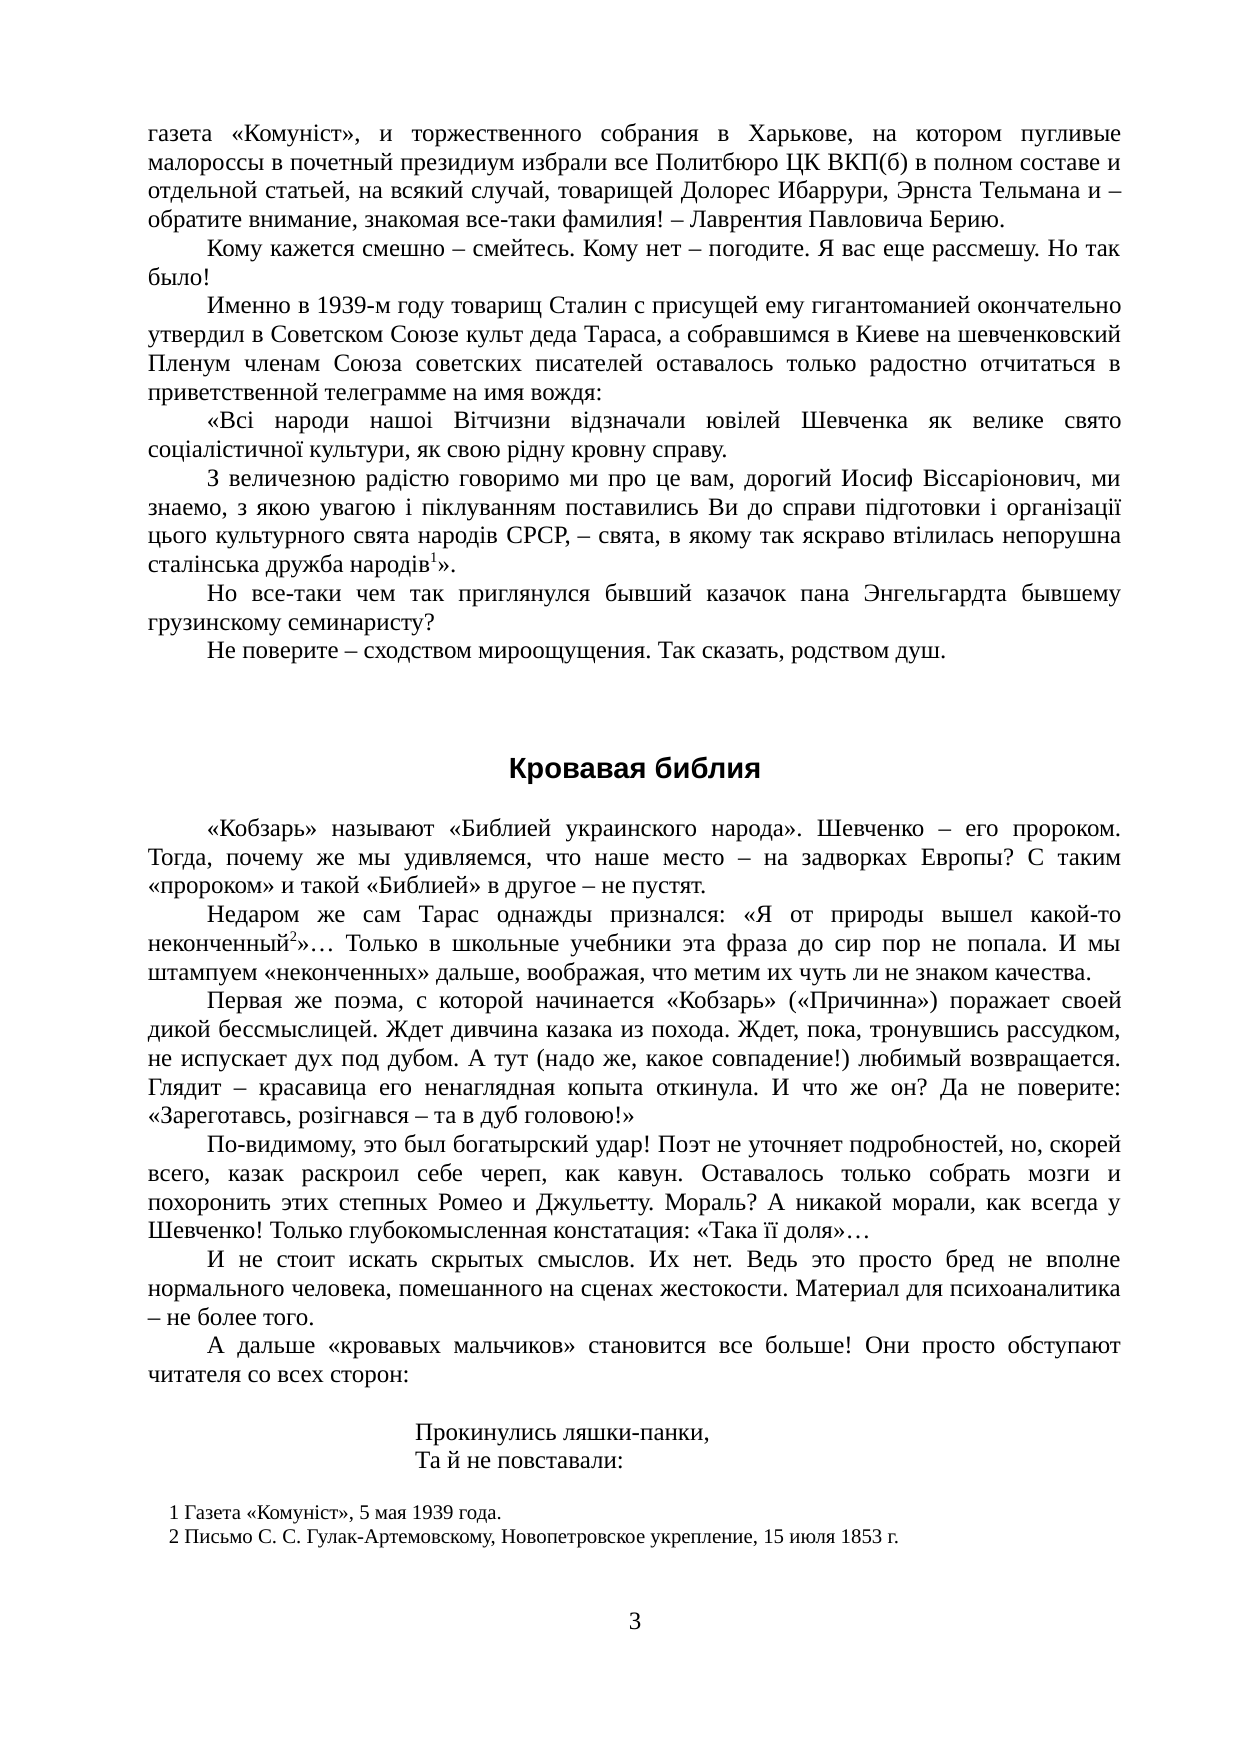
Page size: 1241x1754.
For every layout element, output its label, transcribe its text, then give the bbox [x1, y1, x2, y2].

text А дальше «кровавых мальчиков» становится все больше! Они просто обступают читателя со всех сторон: [148, 1330, 1122, 1388]
text «Bci народи нашоi Вiтчизни вiдзначали ювiлей Шевченка як велике свято соцiалiстичної культури, як свою рiдну кровну справу. [148, 406, 1122, 463]
text И не стоит искать скрытых смыслов. Их нет. Ведь это просто бред не вполне нормального человека, помешанного на сценах жестокости. Материал для психоаналитика – не более того. [148, 1244, 1122, 1330]
text Та й не повставали: [356, 1445, 1059, 1474]
text З величезною радiстю говоримо ми про це вам, дорогий Иосиф Вiссарiонович, ми знаемо, з якою увагою i пiклуванням поставились Ви до справи пiдготовки i органiзацiї цього культурного свята народiв СРСР, – свята, в якому так яскраво втiлилась непорушна сталiнська дружба народiв». [148, 463, 1122, 578]
text Первая же поэма, с которой начинается «Кобзарь» («Причинна») поражает своей дикой бессмыслицей. Ждет дивчина казака из похода. Ждет, пока, тронувшись рассудком, не испускает дух под дубом. А тут (надо же, какое совпадение!) любимый возвращается. Глядит – красавица его ненаглядная копыта откинула. И что же он? Да не поверите: «Зареготавсь, розiгнався – та в дуб головою!» [148, 985, 1122, 1129]
text По-видимому, это был богатырский удар! Поэт не уточняет подробностей, но, скорей всего, казак раскроил себе череп, как кавун. Оставалось только собрать мозги и похоронить этих степных Ромео и Джульетту. Мораль? А никакой морали, как всегда у Шевченко! Только глубокомысленная констатация: «Така її доля»… [148, 1129, 1122, 1244]
text Прокинулись ляшки-панки, [356, 1417, 1059, 1445]
text Не поверите – сходством мироощущения. Так сказать, родством душ. [148, 636, 1122, 664]
text газета «Комунiст», и торжественного собрания в Харькове, на котором пугливые малороссы в почетный президиум избрали все Политбюро ЦК ВКП(б) в полном составе и отдельной статьей, на всякий случай, товарищей Долорес Ибаррури, Эрнста Тельмана и – обратите внимание, знакомая все-таки фамилия! – Лаврентия Павловича Берию. [148, 118, 1122, 233]
text Недаром же сам Тарас однажды признался: «Я от природы вышел какой-то неконченный»… Только в школьные учебники эта фраза до сир пор не попала. И мы штампуем «неконченных» дальше, воображая, что метим их чуть ли не знаком качества. [148, 899, 1122, 985]
text Газета «Комунiст», 5 мая 1939 года. [148, 1500, 1122, 1524]
text «Кобзарь» называют «Библией украинского народа». Шевченко – его пророком. Тогда, почему же мы удивляемся, что наше место – на задворках Европы? С таким «пророком» и такой «Библией» в другое – не пустят. [148, 813, 1122, 899]
text Именно в 1939-м году товарищ Сталин с присущей ему гигантоманией окончательно утвердил в Советском Союзе культ деда Тараса, а собравшимся в Киеве на шевченковский Пленум членам Союза советских писателей оставалось только радостно отчитаться в приветственной телеграмме на имя вождя: [148, 291, 1122, 406]
text Кому кажется смешно – смейтесь. Кому нет – погодите. Я вас еще рассмешу. Но так было! [148, 233, 1122, 291]
subtitle Кровавая библия [148, 751, 1122, 784]
text Но все-таки чем так приглянулся бывший казачок пана Энгельгардта бывшему грузинскому семинаристу? [148, 578, 1122, 636]
text Письмо С. С. Гулак-Артемовскому, Новопетровское укрепление, 15 июля 1853 г. [148, 1524, 1122, 1548]
